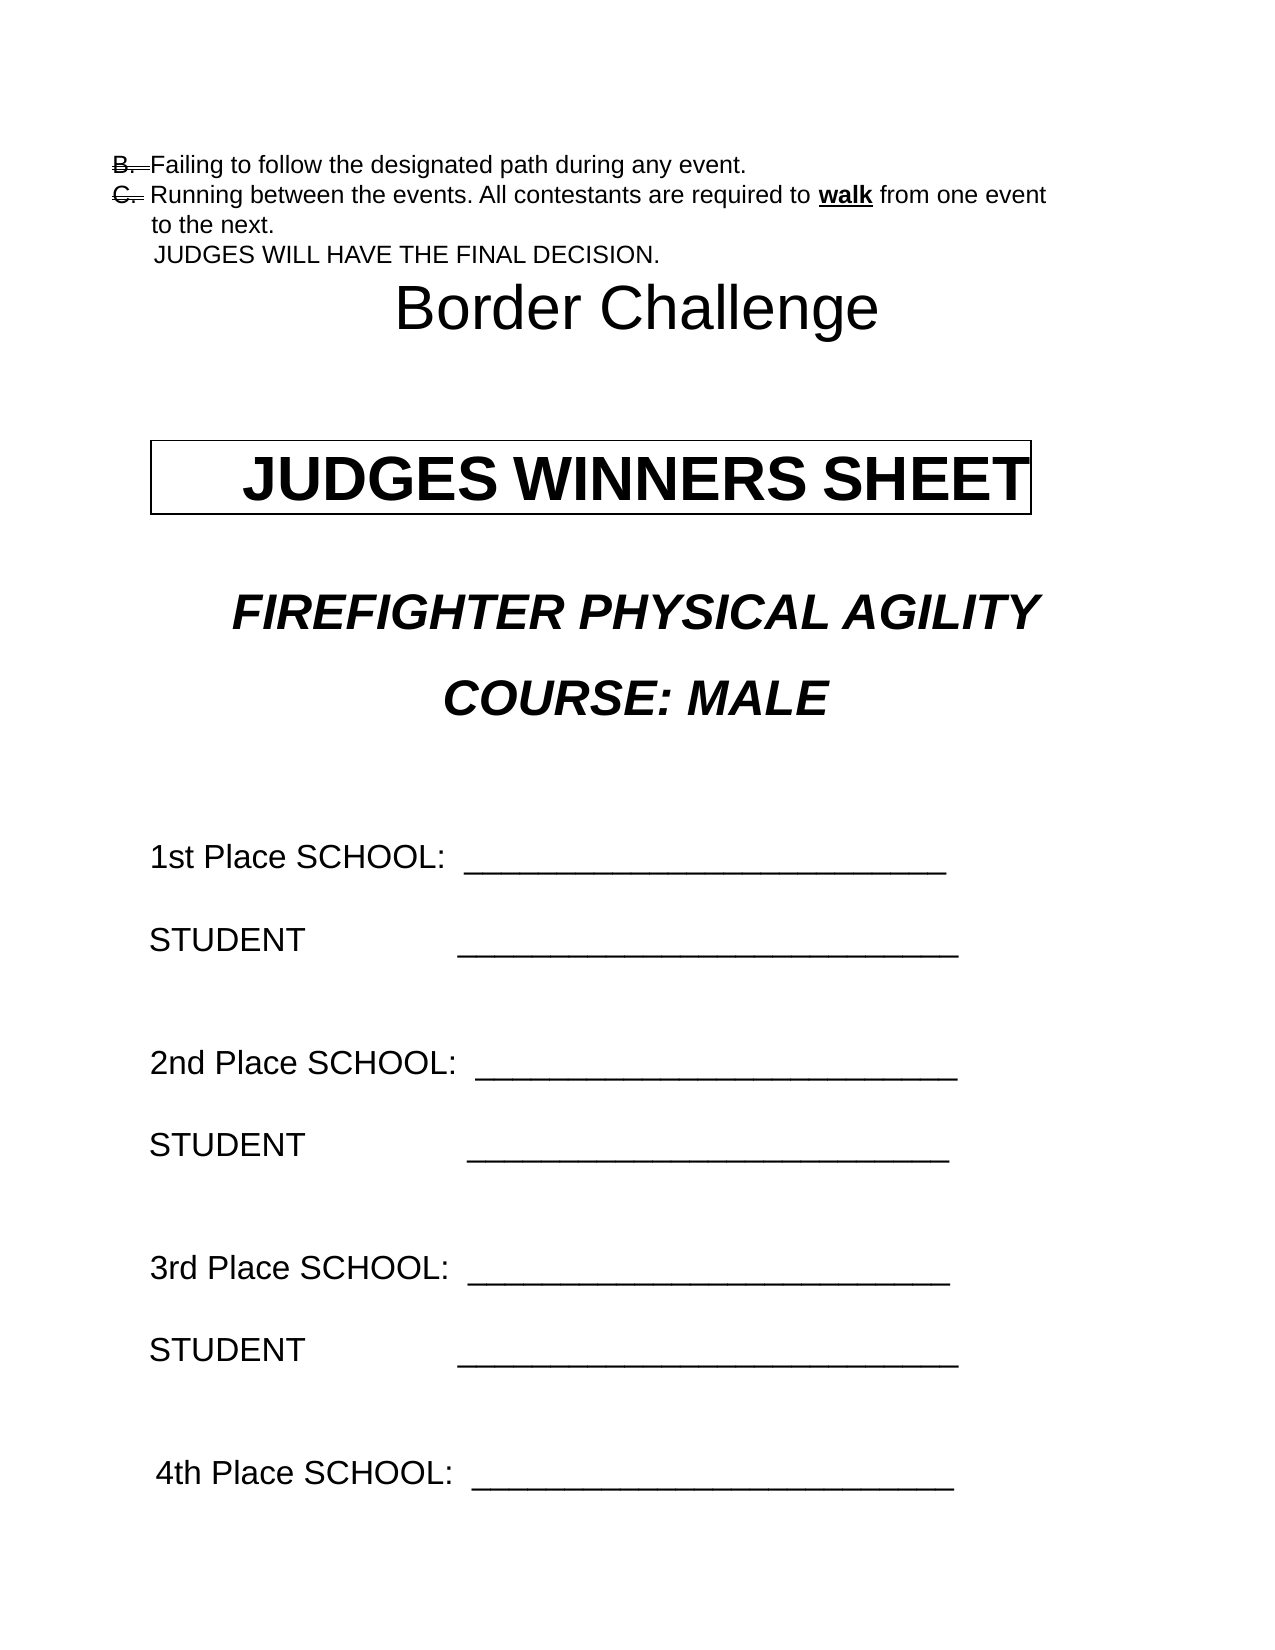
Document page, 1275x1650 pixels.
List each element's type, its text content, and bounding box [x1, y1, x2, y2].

text 2nd Place SCHOOL: __________________________ [149, 1043, 1125, 1081]
text 4th Place SCHOOL: __________________________ [149, 1453, 1125, 1492]
text FIREFIGHTER PHYSICAL AGILITY [150, 582, 1044, 640]
subtitle JUDGES WINNERS SHEET [152, 441, 1030, 513]
text Border Challenge [150, 271, 1125, 343]
text JUDGES WILL HAVE THE FINAL DECISION. [150, 240, 1125, 269]
text STUDENT __________________________ [148, 1125, 1125, 1163]
list Failing to follow the designated path during any event. [112, 150, 1125, 179]
subtitle COURSE: MALE [151, 669, 1125, 726]
text 3rd Place SCHOOL: __________________________ [149, 1248, 1125, 1286]
text 1st Place SCHOOL: __________________________ [149, 837, 1125, 876]
text STUDENT ___________________________ [148, 1330, 1125, 1368]
list Running between the events. All contestants are required to walk from one event to the next. [112, 181, 1125, 239]
text STUDENT ___________________________ [148, 919, 1125, 958]
